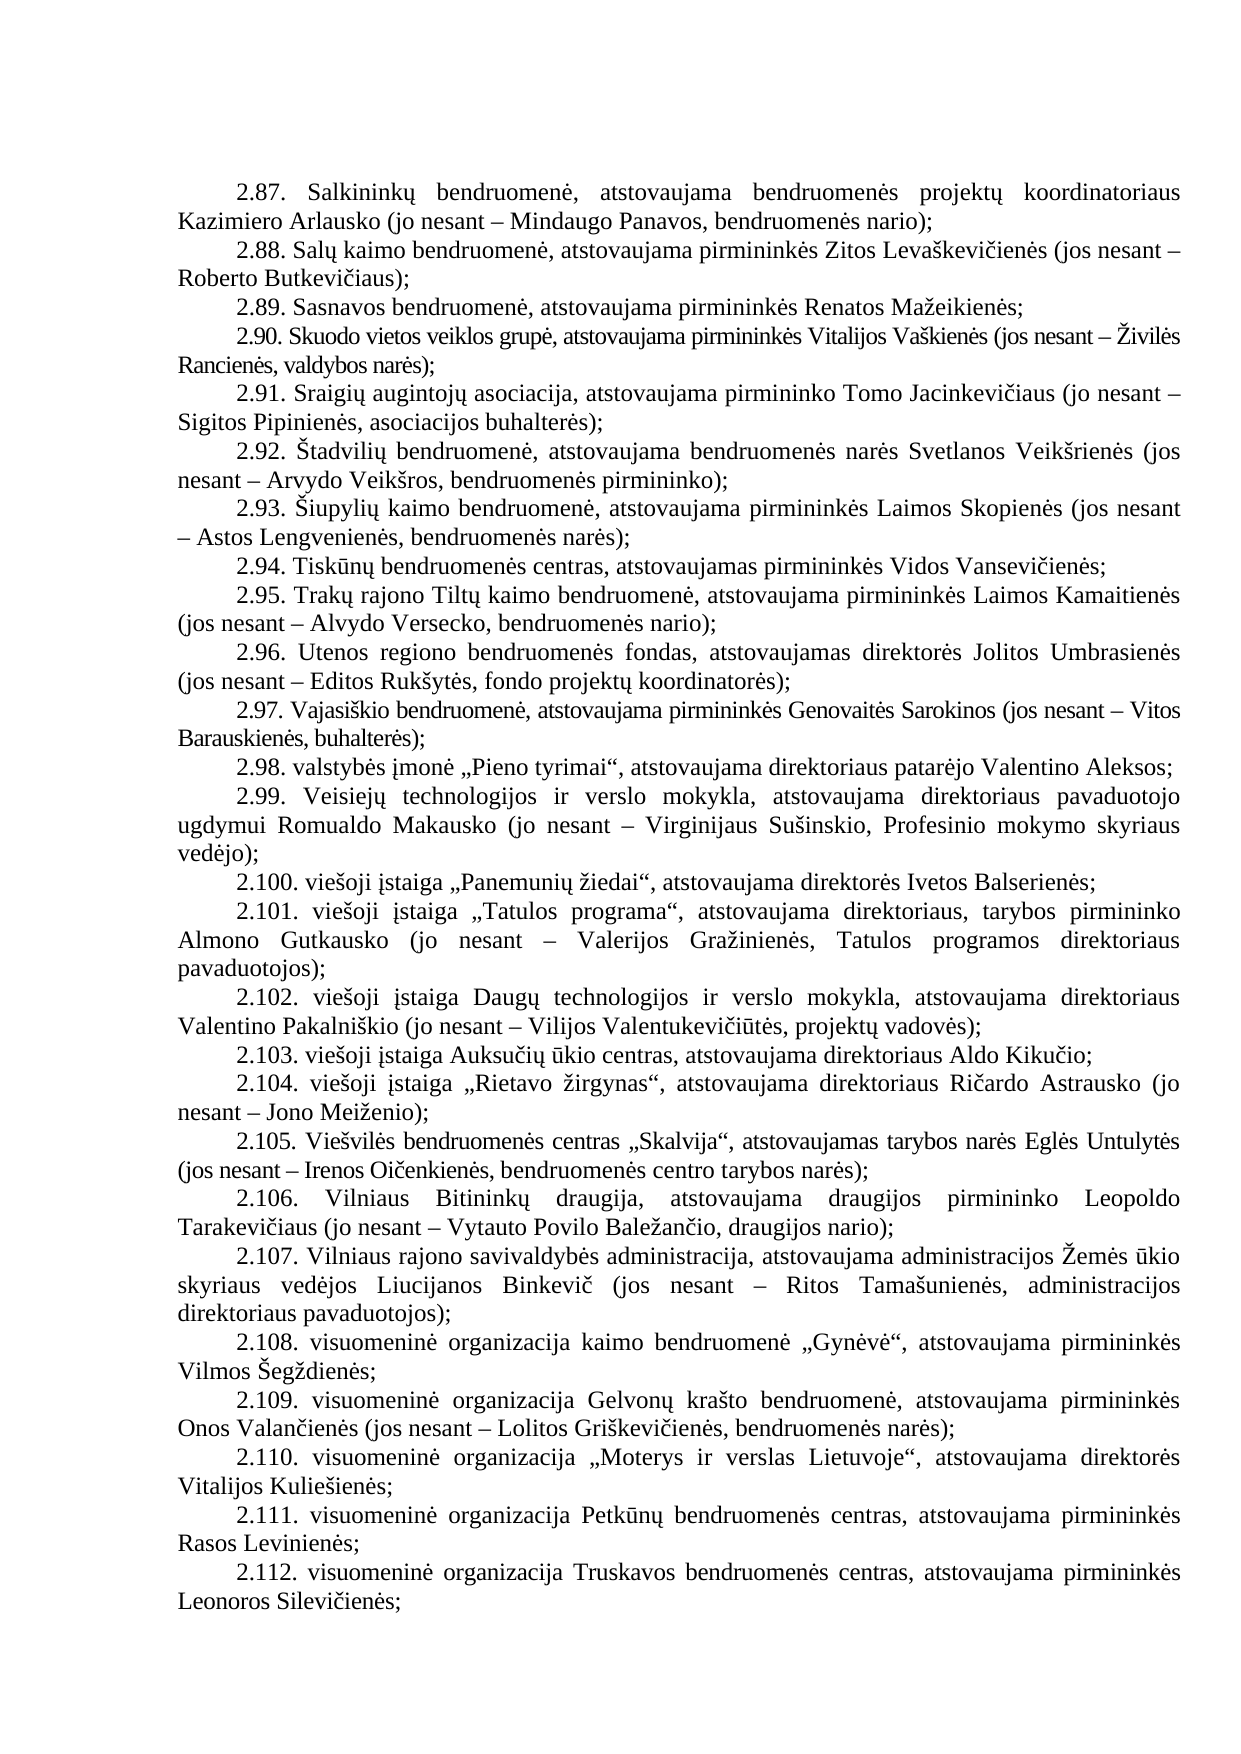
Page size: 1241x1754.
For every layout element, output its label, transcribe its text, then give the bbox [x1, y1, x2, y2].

text 2.112. visuomeninė organizacija Truskavos bendruomenės centras, atstovaujama pirmininkės Leonoros Silevičienės; [177, 1557, 1181, 1615]
text 2.107. Vilniaus rajono savivaldybės administracija, atstovaujama administracijos Žemės ūkio skyriaus vedėjos Liucijanos Binkevič (jos nesant – Ritos Tamašunienės, administracijos direktoriaus pavaduotojos); [177, 1241, 1181, 1327]
text 2.94. Tiskūnų bendruomenės centras, atstovaujamas pirmininkės Vidos Vansevičienės; [177, 551, 1181, 580]
text 2.96. Utenos regiono bendruomenės fondas, atstovaujamas direktorės Jolitos Umbrasienės (jos nesant – Editos Rukšytės, fondo projektų koordinatorės); [177, 637, 1181, 695]
text 2.105. viešvilės bendruomenės centras „Skalvija“, atstovaujamas tarybos narės Eglės Untulytės (jos nesant – Irenos Oičenkienės, bendruomenės centro tarybos narės); [177, 1126, 1181, 1183]
text 2.92. Štadvilių bendruomenė, atstovaujama bendruomenės narės Svetlanos Veikšrienės (jos nesant – Arvydo Veikšros, bendruomenės pirmininko); [177, 436, 1181, 493]
text 2.106. Vilniaus Bitininkų draugija, atstovaujama draugijos pirmininko Leopoldo Tarakevičiaus (jo nesant – Vytauto Povilo Baležančio, draugijos nario); [177, 1183, 1181, 1241]
text 2.90. Skuodo vietos veiklos grupė, atstovaujama pirmininkės Vitalijos Vaškienės (jos nesant – Živilės Rancienės, valdybos narės); [177, 321, 1181, 378]
text 2.91. Sraigių augintojų asociacija, atstovaujama pirmininko Tomo Jacinkevičiaus (jo nesant – Sigitos Pipinienės, asociacijos buhalterės); [177, 378, 1181, 436]
text 2.97. Vajasiškio bendruomenė, atstovaujama pirmininkės Genovaitės Sarokinos (jos nesant – Vitos Barauskienės, buhalterės); [177, 695, 1181, 752]
text 2.95. Trakų rajono Tiltų kaimo bendruomenė, atstovaujama pirmininkės Laimos Kamaitienės (jos nesant – Alvydo Versecko, bendruomenės nario); [177, 580, 1181, 637]
text 2.109. visuomeninė organizacija Gelvonų krašto bendruomenė, atstovaujama pirmininkės Onos Valančienės (jos nesant – Lolitos Griškevičienės, bendruomenės narės); [177, 1385, 1181, 1442]
text 2.108. visuomeninė organizacija kaimo bendruomenė „Gynėvė“, atstovaujama pirmininkės Vilmos Šegždienės; [177, 1327, 1181, 1385]
text 2.102. viešoji įstaiga Daugų technologijos ir verslo mokykla, atstovaujama direktoriaus Valentino Pakalniškio (jo nesant – Vilijos Valentukevičiūtės, projektų vadovės); [177, 982, 1181, 1040]
text 2.98. valstybės įmonė „Pieno tyrimai“, atstovaujama direktoriaus patarėjo Valentino Aleksos; [177, 752, 1181, 781]
text 2.99. Veisiejų technologijos ir verslo mokykla, atstovaujama direktoriaus pavaduotojo ugdymui Romualdo Makausko (jo nesant – Virginijaus Sušinskio, Profesinio mokymo skyriaus vedėjo); [177, 781, 1181, 867]
text 2.88. Salų kaimo bendruomenė, atstovaujama pirmininkės Zitos Levaškevičienės (jos nesant – Roberto Butkevičiaus); [177, 235, 1181, 292]
text 2.104. viešoji įstaiga „Rietavo žirgynas“, atstovaujama direktoriaus Ričardo Astrausko (jo nesant – Jono Meiženio); [177, 1068, 1181, 1126]
text 2.100. viešoji įstaiga „Panemunių žiedai“, atstovaujama direktorės Ivetos Balserienės; [177, 867, 1181, 896]
text 2.103. viešoji įstaiga Auksučių ūkio centras, atstovaujama direktoriaus Aldo Kikučio; [177, 1040, 1181, 1068]
text 2.93. Šiupylių kaimo bendruomenė, atstovaujama pirmininkės Laimos Skopienės (jos nesant – Astos Lengvenienės, bendruomenės narės); [177, 493, 1181, 551]
text 2.111. visuomeninė organizacija Petkūnų bendruomenės centras, atstovaujama pirmininkės Rasos Levinienės; [177, 1500, 1181, 1557]
text 2.110. visuomeninė organizacija „Moterys ir verslas Lietuvoje“, atstovaujama direktorės Vitalijos Kuliešienės; [177, 1442, 1181, 1500]
text 2.101. viešoji įstaiga „Tatulos programa“, atstovaujama direktoriaus, tarybos pirmininko Almono Gutkausko (jo nesant – Valerijos Gražinienės, Tatulos programos direktoriaus pavaduotojos); [177, 896, 1181, 982]
text 2.87. Salkininkų bendruomenė, atstovaujama bendruomenės projektų koordinatoriaus Kazimiero Arlausko (jo nesant – Mindaugo Panavos, bendruomenės nario); [177, 177, 1181, 235]
text 2.89. Sasnavos bendruomenė, atstovaujama pirmininkės Renatos Mažeikienės; [177, 292, 1181, 321]
